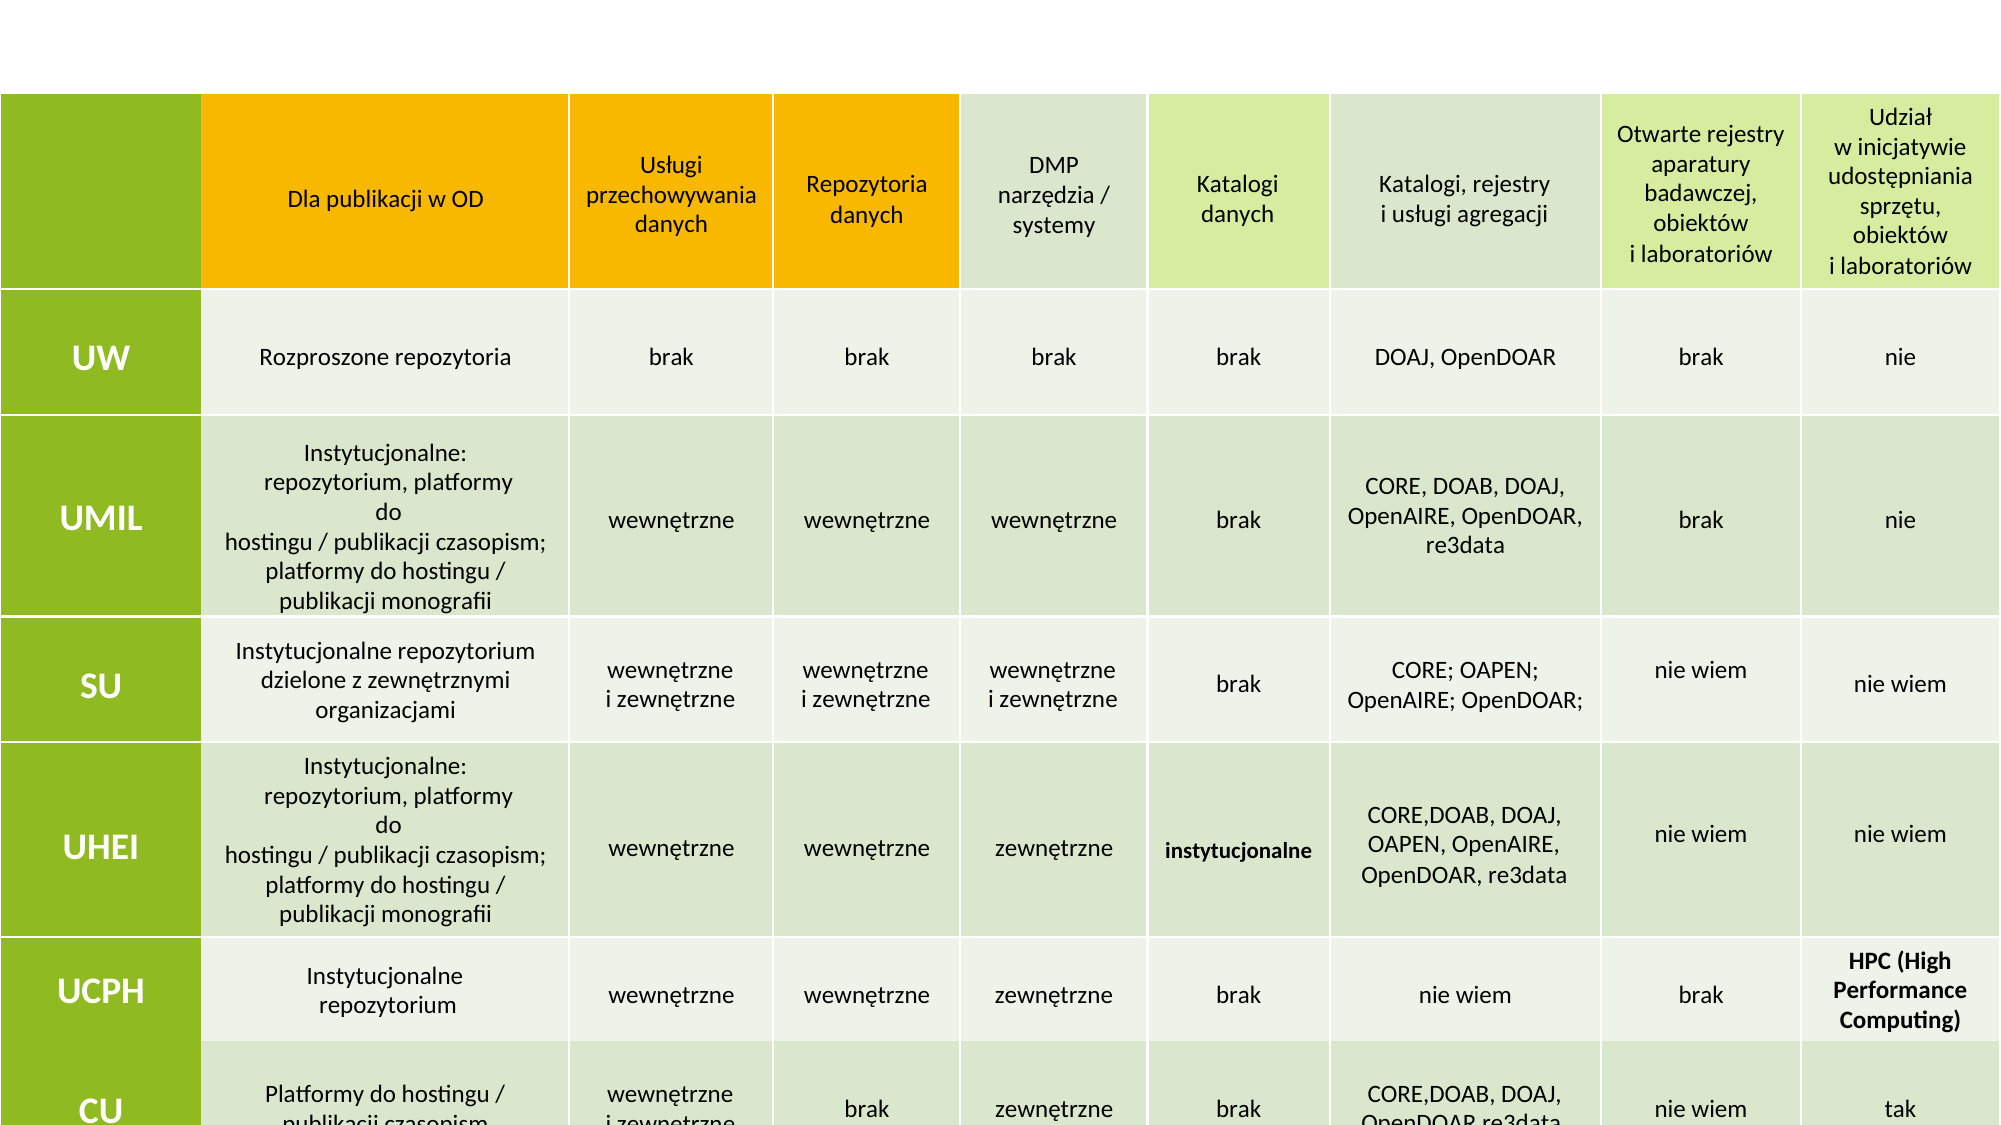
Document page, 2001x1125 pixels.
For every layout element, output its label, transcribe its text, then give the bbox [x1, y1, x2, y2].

table_cell wewnętrzne i zewnętrzne [570, 618, 772, 741]
table_cell tak [1802, 1041, 1999, 1125]
table_cell wewnętrzne i zewnętrzne [570, 1041, 772, 1125]
table_cell CORE,DOAB, DOAJ, OpenDOAR re3data [1331, 1041, 1600, 1125]
table_cell nie wiem [1602, 743, 1800, 936]
table_cell wewnętrzne [961, 416, 1146, 615]
table_cell [1, 94, 201, 288]
table_cell Rozproszone repozytoria [201, 290, 568, 414]
table_cell wewnętrzne i zewnętrzne [774, 618, 959, 741]
table_cell zewnętrzne [961, 1041, 1146, 1125]
table_cell CORE; OAPEN; OpenAIRE; OpenDOAR; [1331, 618, 1600, 741]
table_cell wewnętrzne [774, 938, 959, 1041]
table_cell brak [1149, 618, 1329, 741]
table_cell zewnętrzne [961, 743, 1146, 936]
table_cell Otwarte rejestry aparatury badawczej, obiektów i laboratoriów [1602, 94, 1800, 288]
table_header Część 4. 1 Infrastruktura [1, 0, 1999, 94]
table_cell Instytucjonalne: repozytorium, platformy do hostingu / publikacji czasopism; platformy do hostingu / publikacji monografii [201, 743, 568, 936]
table_cell UHEI [1, 743, 201, 936]
table_cell brak [774, 1041, 959, 1125]
table_cell CU [1, 1041, 201, 1125]
table_cell brak [1602, 416, 1800, 615]
table_cell nie [1802, 290, 1999, 414]
table_cell Instytucjonalne: repozytorium, platformy do hostingu / publikacji czasopism; platformy do hostingu / publikacji monografii [201, 416, 568, 615]
table_cell brak [961, 290, 1146, 414]
table_cell CORE, DOAB, DOAJ, OpenAIRE, OpenDOAR, re3data [1331, 416, 1600, 615]
table_cell wewnętrzne [774, 416, 959, 615]
table_cell wewnętrzne [570, 938, 772, 1041]
table_cell nie wiem [1802, 743, 1999, 936]
table_cell brak [774, 290, 959, 414]
table_cell Usługi przechowywania danych [570, 94, 772, 288]
table_cell brak [570, 290, 772, 414]
table_cell HPC (High Performance Computing) [1802, 938, 1999, 1041]
table_cell Repozytoria danych [774, 94, 959, 288]
table_cell Katalogi, rejestry i usługi agregacji [1331, 94, 1600, 288]
table_cell brak [1149, 938, 1329, 1041]
table_cell wewnętrzne [774, 743, 959, 936]
table_cell wewnętrzne [570, 416, 772, 615]
table_cell Instytucjonalne repozytorium dzielone z zewnętrznymi organizacjami [201, 618, 568, 741]
table_cell Platformy do hostingu / publikacji czasopism [201, 1041, 568, 1125]
table_cell nie wiem [1602, 1041, 1800, 1125]
table_cell nie wiem [1802, 618, 1999, 741]
table_cell wewnętrzne [570, 743, 772, 936]
table_cell wewnętrzne i zewnętrzne [961, 618, 1146, 741]
table_cell brak [1149, 290, 1329, 414]
table_cell Udział w inicjatywie udostępniania sprzętu, obiektów i laboratoriów [1802, 94, 1999, 288]
table_cell brak [1149, 1041, 1329, 1125]
table_cell UW [1, 290, 201, 414]
table_cell brak [1602, 290, 1800, 414]
table_cell UCPH [1, 938, 201, 1041]
table_cell nie wiem [1602, 618, 1800, 741]
table_cell Dla publikacji w OD [201, 94, 568, 288]
table_cell brak [1149, 416, 1329, 615]
table_cell brak [1602, 938, 1800, 1041]
table_cell nie [1802, 416, 1999, 615]
table_cell UMIL [1, 416, 201, 615]
table_cell Katalogi danych [1149, 94, 1329, 288]
table_cell CORE,DOAB, DOAJ, OAPEN, OpenAIRE, OpenDOAR, re3data [1331, 743, 1600, 936]
table_cell nie wiem [1331, 938, 1600, 1041]
table_cell instytucjonalne [1149, 743, 1329, 936]
table_cell SU [1, 618, 201, 741]
table_cell zewnętrzne [961, 938, 1146, 1041]
table_cell Instytucjonalne repozytorium [201, 938, 568, 1041]
table_cell DMP narzędzia / systemy [961, 94, 1146, 288]
table_cell DOAJ, OpenDOAR [1331, 290, 1600, 414]
